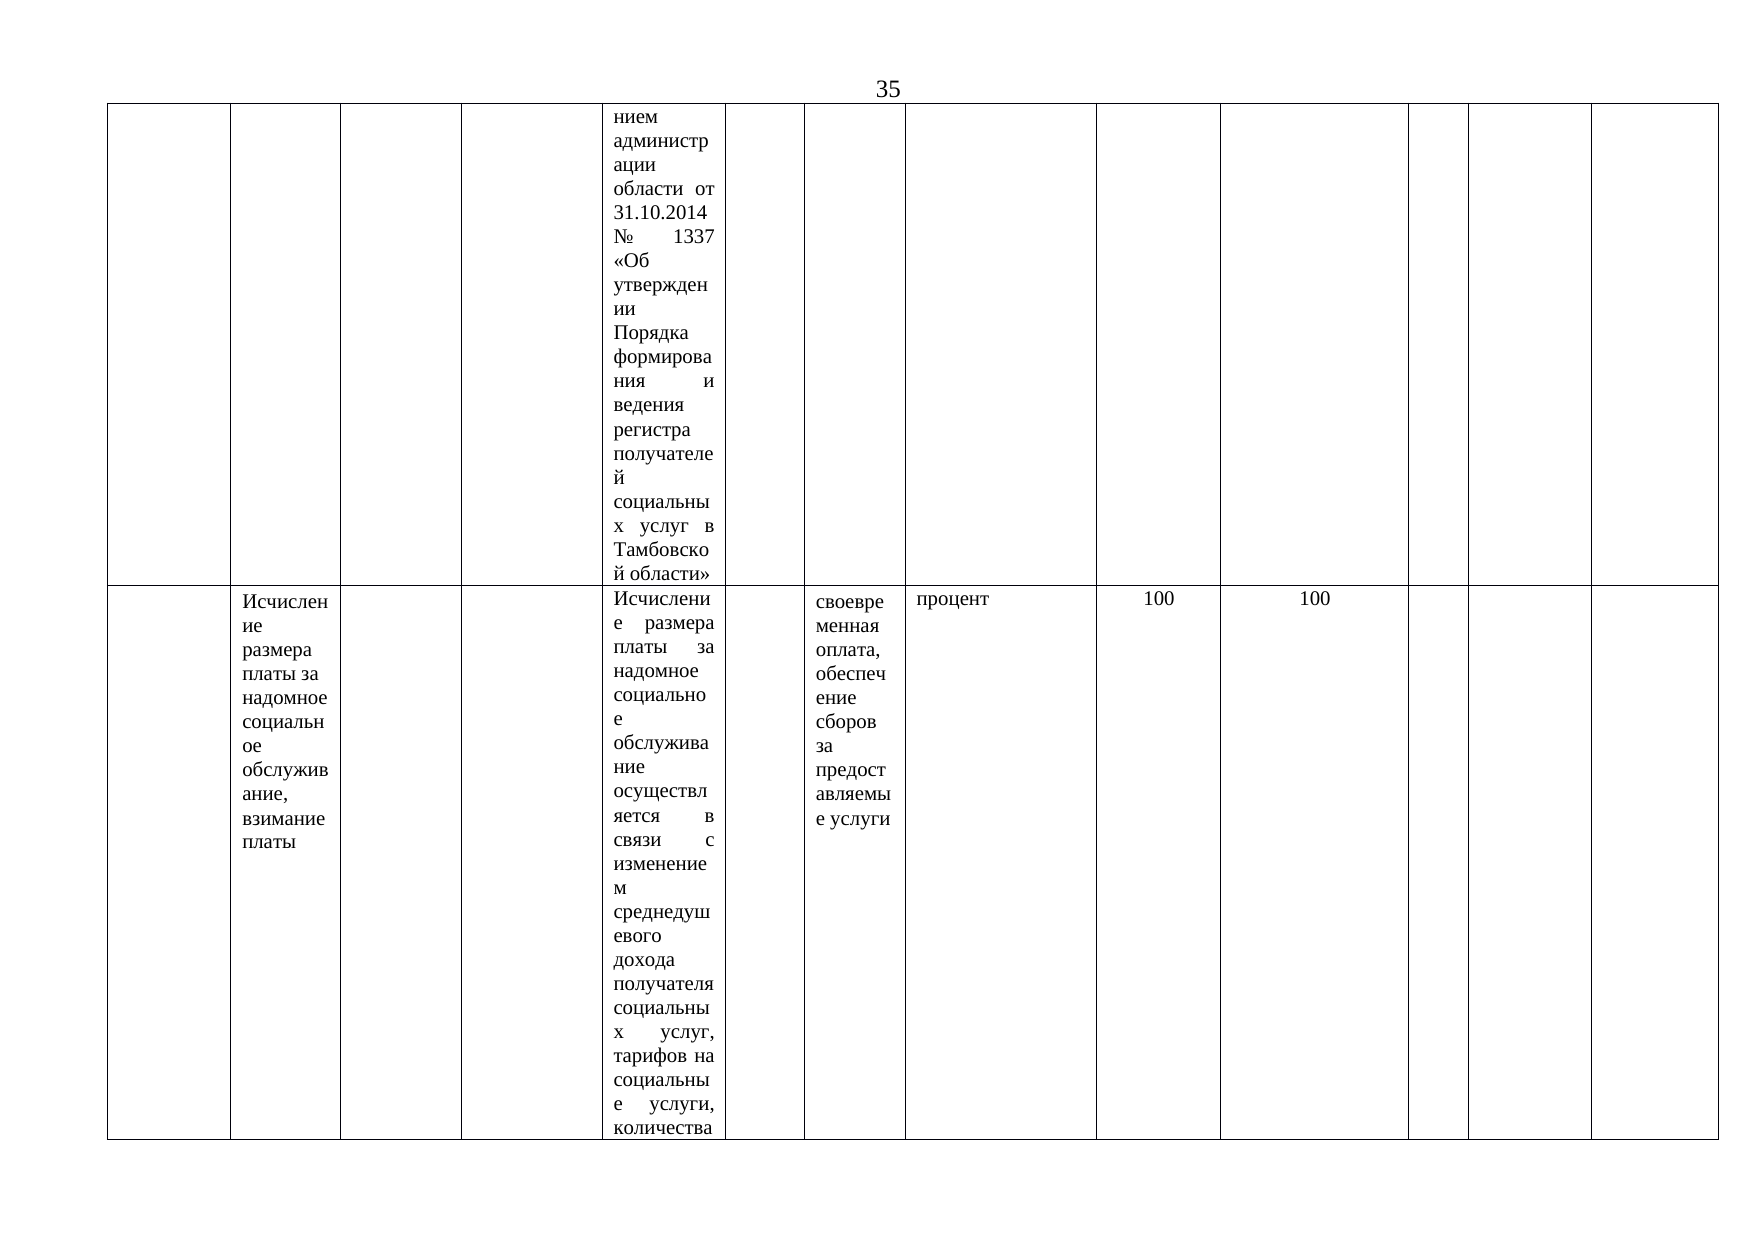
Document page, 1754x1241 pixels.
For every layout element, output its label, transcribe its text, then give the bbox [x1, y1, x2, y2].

table_cell [805, 104, 905, 585]
table_cell [108, 104, 230, 585]
table_cell [108, 586, 230, 1139]
table_cell [1592, 104, 1718, 585]
table_cell 100 [1097, 586, 1220, 1139]
table_cell [1221, 104, 1408, 585]
table_cell нием администрации области от 31.10.2014 № 1337 «Об утверждении Порядка формирования и ведения регистра получателей социальных услуг в Тамбовской области» [603, 104, 725, 585]
table_cell Исчисление размера платы за надомное социальное обслуживание, взимание платы [231, 586, 340, 1139]
table_cell [1469, 586, 1591, 1139]
table_cell [1592, 586, 1718, 1139]
table_cell [462, 586, 602, 1139]
table_cell [231, 104, 340, 585]
table_cell [1097, 104, 1220, 585]
table_cell [1409, 586, 1468, 1139]
table_cell [341, 586, 461, 1139]
table_cell [341, 104, 461, 585]
table_cell Исчисление размера платы за надомное социальное обслуживание осуществляется в связи с изменением среднедушевого дохода получателя социальных услуг, тарифов на социальные услуги, количества [603, 586, 725, 1139]
table_cell своевременная оплата, обеспечение сборов за предоставляемые услуги [805, 586, 905, 1139]
table_cell [1409, 104, 1468, 585]
table_cell [726, 586, 804, 1139]
table_cell [462, 104, 602, 585]
table_cell [906, 104, 1096, 585]
table_cell [726, 104, 804, 585]
table_cell [1469, 104, 1591, 585]
table_cell 100 [1221, 586, 1408, 1139]
table_cell процент [906, 586, 1096, 1139]
